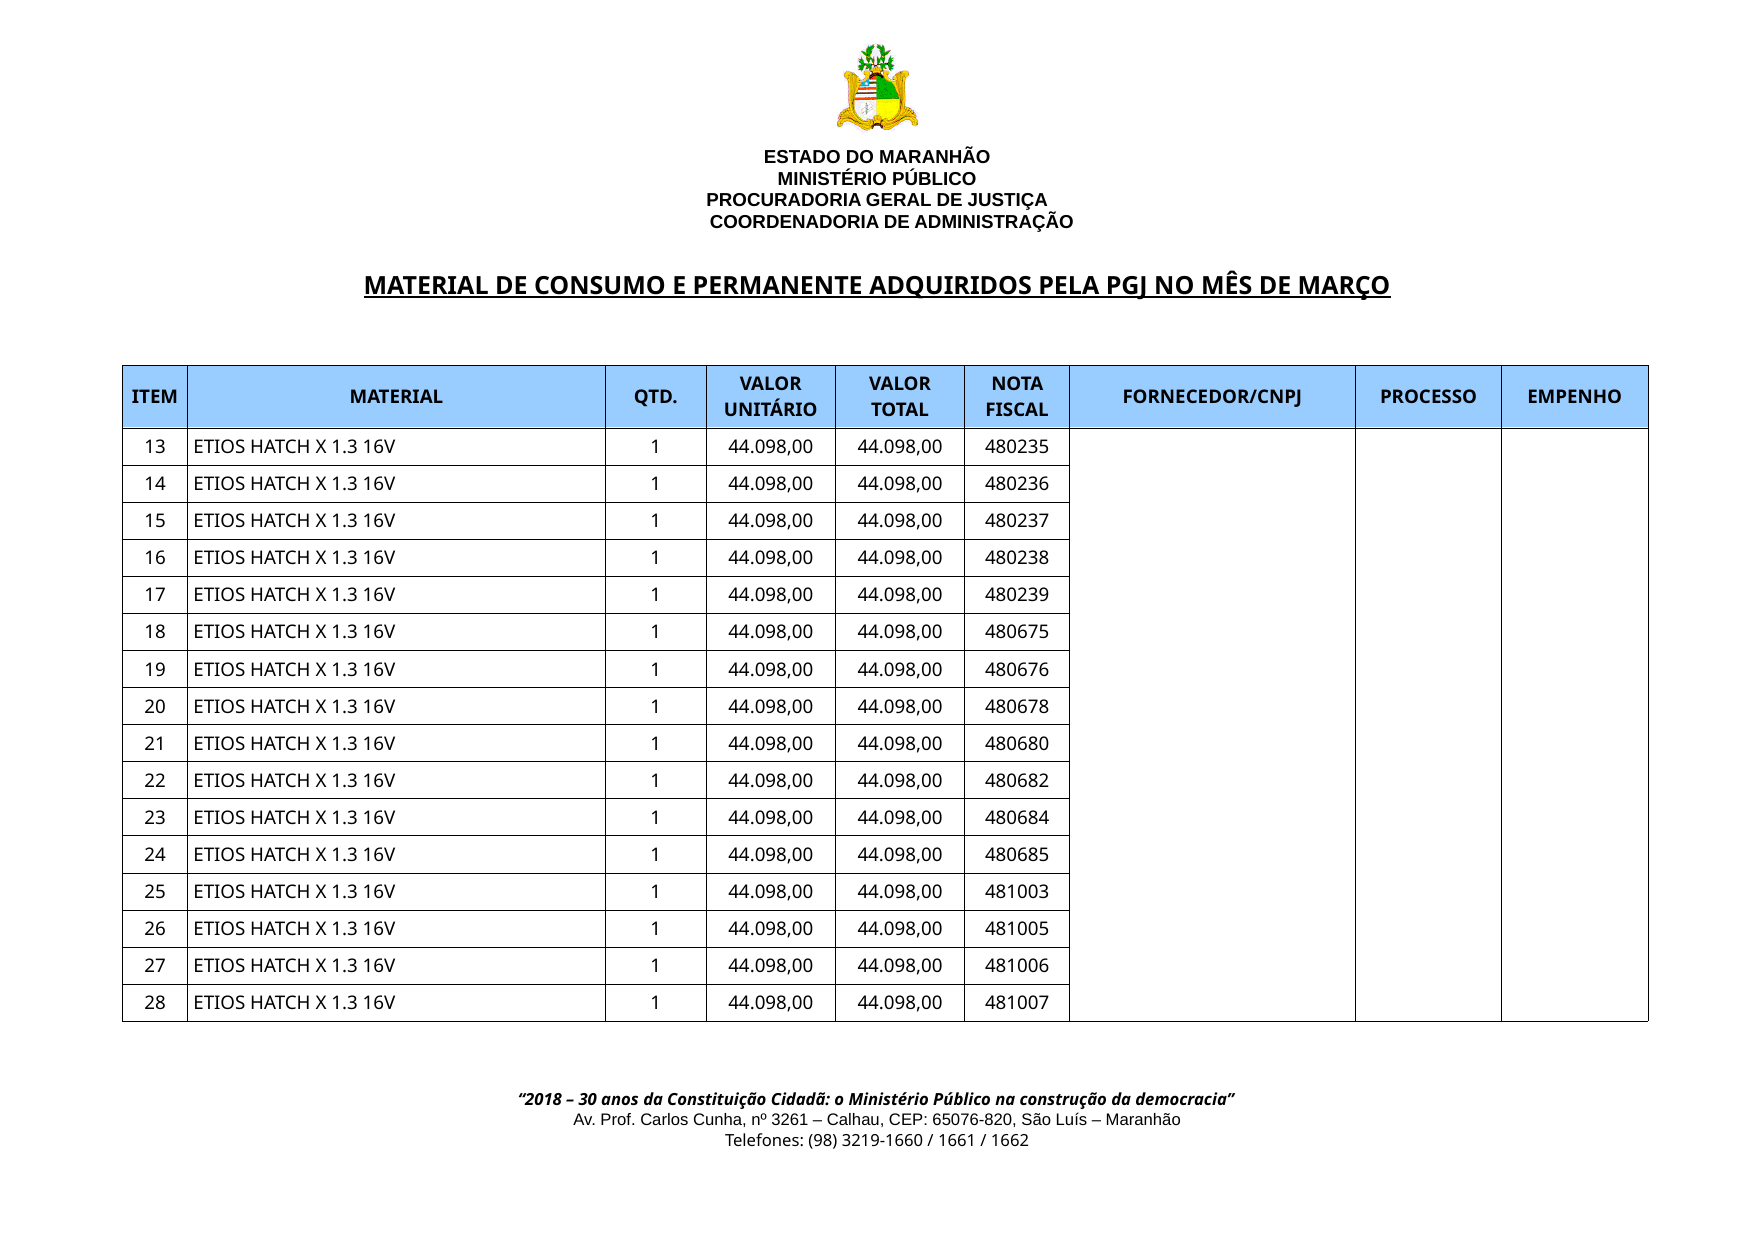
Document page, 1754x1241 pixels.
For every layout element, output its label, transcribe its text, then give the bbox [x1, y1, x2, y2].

table_cell 480680 [965, 725, 1069, 761]
table_cell ETIOS HATCH X 1.3 16V [188, 762, 605, 798]
table_cell 481005 [965, 911, 1069, 947]
table_cell 17 [123, 577, 187, 613]
table_cell 13 [123, 429, 187, 464]
table_cell ETIOS HATCH X 1.3 16V [188, 429, 605, 464]
table_cell [1070, 429, 1355, 1021]
table_cell 44.098,00 [836, 614, 964, 650]
table_cell ETIOS HATCH X 1.3 16V [188, 836, 605, 872]
table_header QTD. [606, 366, 706, 427]
table_cell 19 [123, 651, 187, 687]
table_cell 481006 [965, 948, 1069, 984]
table_cell ETIOS HATCH X 1.3 16V [188, 577, 605, 613]
table_cell 44.098,00 [707, 688, 835, 724]
table_header ITEM [123, 366, 187, 427]
table_cell 44.098,00 [836, 725, 964, 761]
table_header FORNECEDOR/CNPJ [1070, 366, 1355, 427]
table_cell ETIOS HATCH X 1.3 16V [188, 466, 605, 502]
table_cell 44.098,00 [836, 466, 964, 502]
table_cell 1 [606, 651, 706, 687]
table_cell 480682 [965, 762, 1069, 798]
table_cell ETIOS HATCH X 1.3 16V [188, 911, 605, 947]
table_cell 16 [123, 540, 187, 576]
table_cell 14 [123, 466, 187, 502]
table_cell 44.098,00 [836, 799, 964, 835]
table_cell 1 [606, 762, 706, 798]
table_cell 480237 [965, 503, 1069, 539]
table_cell 44.098,00 [836, 948, 964, 984]
table_cell 480235 [965, 429, 1069, 464]
table_cell 44.098,00 [707, 985, 835, 1021]
table_cell 1 [606, 540, 706, 576]
table_cell 1 [606, 836, 706, 872]
table_cell 1 [606, 466, 706, 502]
table_cell 44.098,00 [707, 614, 835, 650]
table_cell 44.098,00 [707, 503, 835, 539]
table_cell 44.098,00 [836, 762, 964, 798]
table_cell ETIOS HATCH X 1.3 16V [188, 799, 605, 835]
table_cell 44.098,00 [836, 911, 964, 947]
table_cell 15 [123, 503, 187, 539]
table_cell 480238 [965, 540, 1069, 576]
table_cell ETIOS HATCH X 1.3 16V [188, 725, 605, 761]
table_cell 1 [606, 874, 706, 909]
table_cell ETIOS HATCH X 1.3 16V [188, 948, 605, 984]
table_cell 480685 [965, 836, 1069, 872]
table_cell [1502, 429, 1648, 1021]
table_cell 44.098,00 [707, 725, 835, 761]
table_cell 44.098,00 [836, 577, 964, 613]
table_cell ETIOS HATCH X 1.3 16V [188, 688, 605, 724]
table_cell 480239 [965, 577, 1069, 613]
table_cell [1356, 429, 1501, 1021]
table_cell 25 [123, 874, 187, 909]
table_cell 44.098,00 [836, 836, 964, 872]
table_cell 44.098,00 [707, 429, 835, 464]
table_cell ETIOS HATCH X 1.3 16V [188, 614, 605, 650]
table_cell ETIOS HATCH X 1.3 16V [188, 651, 605, 687]
table_cell 44.098,00 [836, 429, 964, 464]
table_cell 1 [606, 429, 706, 464]
table_cell 44.098,00 [836, 540, 964, 576]
table_cell 1 [606, 911, 706, 947]
table_cell 1 [606, 688, 706, 724]
table_cell 44.098,00 [707, 799, 835, 835]
table_cell 44.098,00 [836, 688, 964, 724]
table_cell 44.098,00 [707, 466, 835, 502]
table_cell 1 [606, 799, 706, 835]
table_cell 44.098,00 [707, 874, 835, 909]
table_cell 44.098,00 [707, 948, 835, 984]
table_cell ETIOS HATCH X 1.3 16V [188, 985, 605, 1021]
table_cell ETIOS HATCH X 1.3 16V [188, 503, 605, 539]
table_cell 22 [123, 762, 187, 798]
table_header MATERIAL [188, 366, 605, 427]
table_cell 44.098,00 [707, 836, 835, 872]
table_cell 44.098,00 [836, 651, 964, 687]
table_cell 480678 [965, 688, 1069, 724]
table_header VALOR TOTAL [836, 366, 964, 427]
table_cell 1 [606, 985, 706, 1021]
table_cell 481007 [965, 985, 1069, 1021]
table_cell 24 [123, 836, 187, 872]
table_cell 44.098,00 [707, 762, 835, 798]
table_cell 20 [123, 688, 187, 724]
table_cell 480675 [965, 614, 1069, 650]
table_cell 23 [123, 799, 187, 835]
table_cell 21 [123, 725, 187, 761]
table_cell 44.098,00 [836, 503, 964, 539]
table_cell 1 [606, 948, 706, 984]
table_cell ETIOS HATCH X 1.3 16V [188, 874, 605, 909]
table_cell 44.098,00 [707, 651, 835, 687]
table_cell 28 [123, 985, 187, 1021]
table_cell 480684 [965, 799, 1069, 835]
table_header VALOR UNITÁRIO [707, 366, 835, 427]
table_cell 18 [123, 614, 187, 650]
table_header PROCESSO [1356, 366, 1501, 427]
table_cell 481003 [965, 874, 1069, 909]
table_cell ETIOS HATCH X 1.3 16V [188, 540, 605, 576]
table_cell 44.098,00 [836, 874, 964, 909]
table_cell 480236 [965, 466, 1069, 502]
table_cell 480676 [965, 651, 1069, 687]
table_cell 44.098,00 [707, 540, 835, 576]
table_cell 26 [123, 911, 187, 947]
table_cell 27 [123, 948, 187, 984]
table_cell 44.098,00 [707, 911, 835, 947]
table_cell 1 [606, 577, 706, 613]
table_cell 1 [606, 725, 706, 761]
table_cell 1 [606, 503, 706, 539]
table_cell 44.098,00 [836, 985, 964, 1021]
table_cell 1 [606, 614, 706, 650]
table_header NOTA FISCAL [965, 366, 1069, 427]
table_cell 44.098,00 [707, 577, 835, 613]
table_header EMPENHO [1502, 366, 1648, 427]
